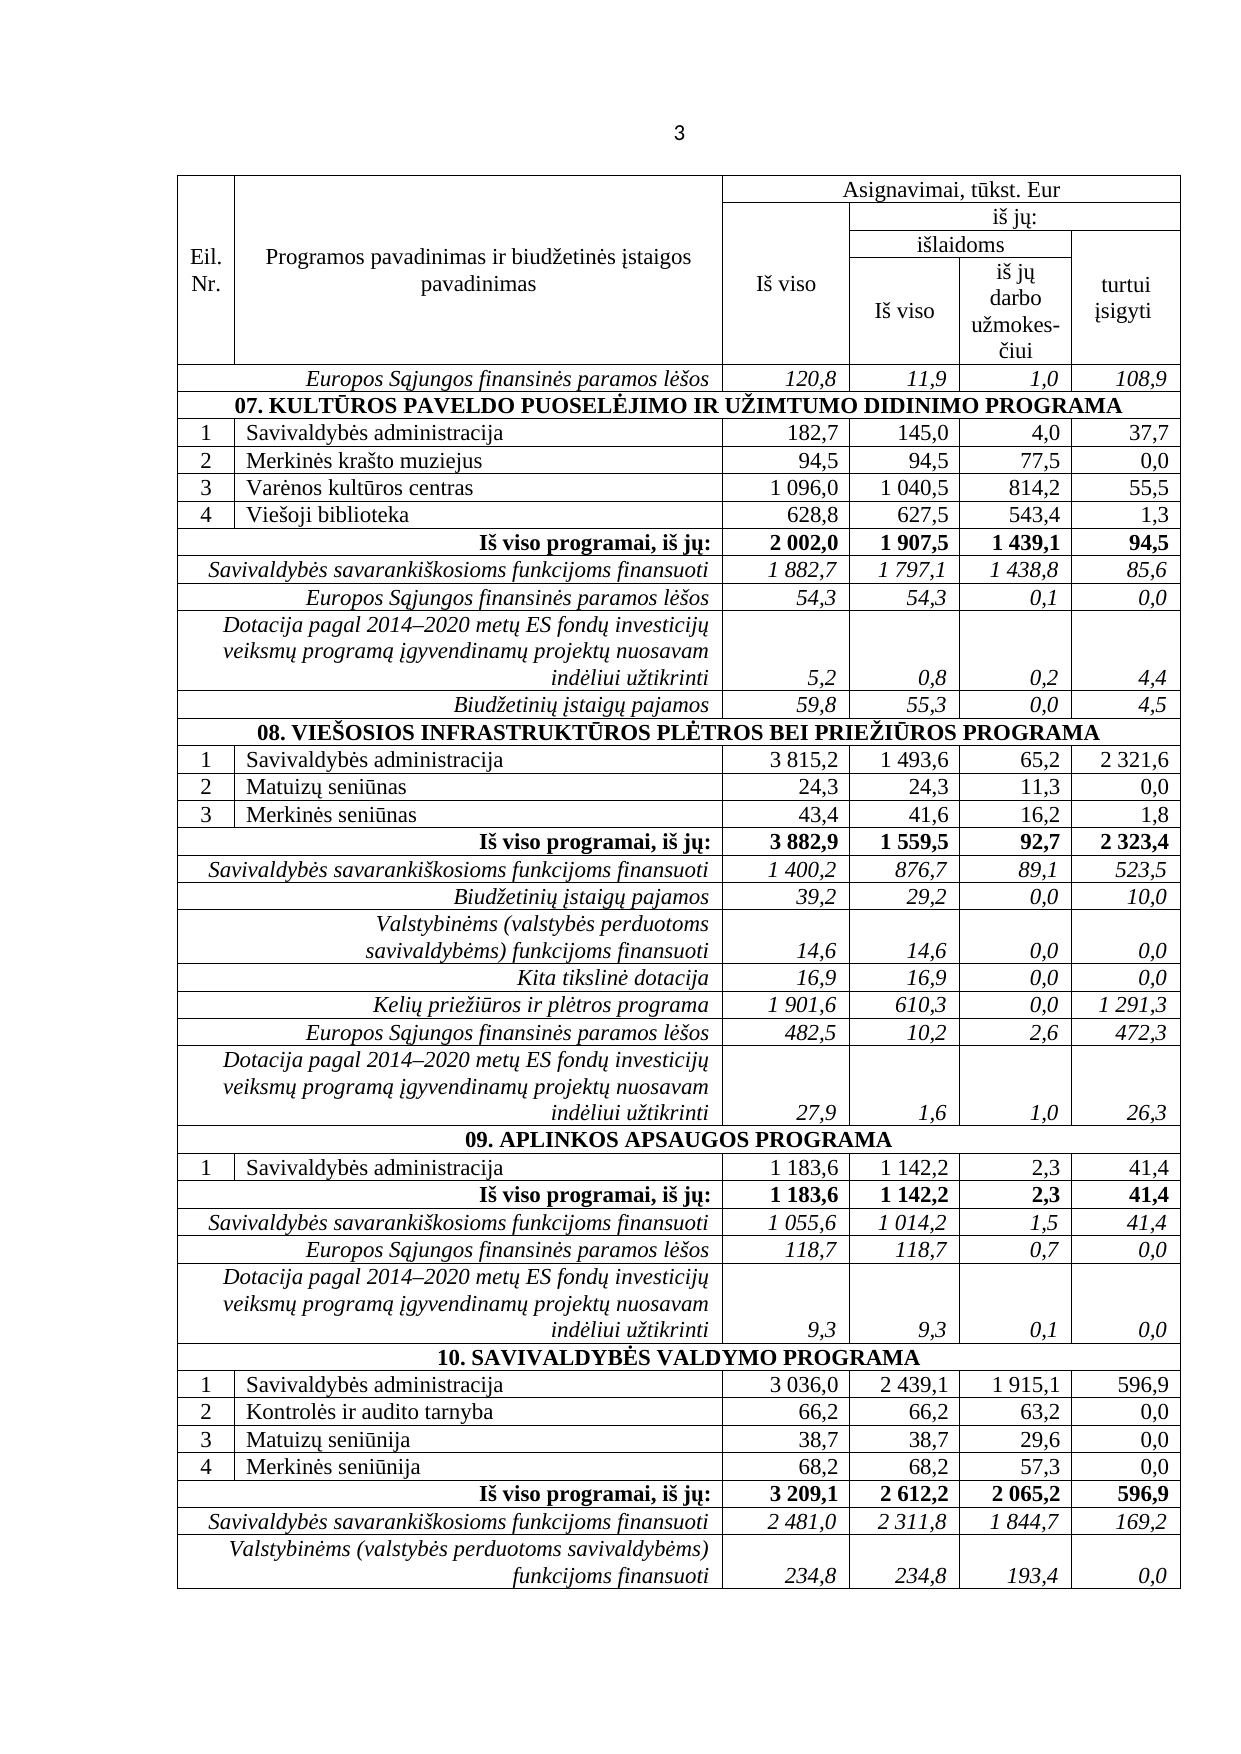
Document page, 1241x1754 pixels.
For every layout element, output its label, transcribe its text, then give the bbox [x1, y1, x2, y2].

table_cell 54,3 [723, 584, 849, 610]
table_cell Savivaldybės savarankiškosioms funkcijoms finansuoti [178, 856, 722, 882]
table_cell 66,2 [723, 1398, 849, 1425]
table_cell Biudžetinių įstaigų pajamos [178, 883, 722, 909]
table_cell 169,2 [1072, 1508, 1180, 1534]
table_cell 2 [178, 774, 234, 800]
table_cell 2 323,4 [1072, 828, 1180, 854]
table_cell 9,3 [723, 1264, 849, 1342]
table_cell 1,0 [960, 1046, 1071, 1125]
table_cell 0,8 [850, 611, 959, 690]
table_cell 0,0 [1072, 1264, 1180, 1342]
table_cell 2,6 [960, 1019, 1071, 1045]
table_cell 145,0 [850, 419, 959, 446]
table_cell 59,8 [723, 691, 849, 718]
table_header Eil. Nr. [178, 176, 234, 363]
table_cell 77,5 [960, 447, 1071, 473]
table_cell 94,5 [723, 447, 849, 473]
table_cell Iš viso [850, 258, 959, 363]
table_cell 11,9 [850, 365, 959, 391]
table_cell 1 438,8 [960, 556, 1071, 583]
table_cell 85,6 [1072, 556, 1180, 583]
table_cell 543,4 [960, 502, 1071, 528]
table_cell 1 915,1 [960, 1371, 1071, 1397]
table_cell 38,7 [723, 1426, 849, 1452]
table_cell 10,0 [1072, 883, 1180, 909]
table_cell 1 901,6 [723, 992, 849, 1018]
table_cell Varėnos kultūros centras [235, 474, 722, 501]
table_cell iš jų darbo užmokes-čiui [960, 258, 1071, 363]
table_header Asignavimai, tūkst. Eur [723, 176, 1180, 202]
table_cell 0,7 [960, 1236, 1071, 1262]
table_cell 1 [178, 746, 234, 772]
table_cell 29,6 [960, 1426, 1071, 1452]
table_cell 627,5 [850, 502, 959, 528]
table_cell Iš viso programai, iš jų: [178, 529, 722, 555]
table_cell 09. APLINKOS APSAUGOS PROGRAMA [178, 1126, 1180, 1153]
table_cell 68,2 [723, 1453, 849, 1479]
table_cell 3 815,2 [723, 746, 849, 772]
table_cell 1 055,6 [723, 1209, 849, 1235]
table_cell 234,8 [723, 1535, 849, 1588]
table_cell Savivaldybės administracija [235, 419, 722, 446]
table_cell iš jų: [850, 203, 1180, 230]
table_cell Dotacija pagal 2014–2020 metų ES fondų investicijų veiksmų programą įgyvendinamų projektų nuosavam indėliui užtikrinti [178, 611, 722, 690]
table_cell 27,9 [723, 1046, 849, 1125]
table_cell 1 439,1 [960, 529, 1071, 555]
table_cell 0,0 [1072, 1236, 1180, 1262]
table_cell Matuizų seniūnija [235, 1426, 722, 1452]
table_cell 118,7 [850, 1236, 959, 1262]
table_cell 2 481,0 [723, 1508, 849, 1534]
table_cell 3 [178, 801, 234, 827]
table_cell 2 002,0 [723, 529, 849, 555]
table_cell 482,5 [723, 1019, 849, 1045]
table_cell 0,0 [1072, 1535, 1180, 1588]
table_cell 66,2 [850, 1398, 959, 1425]
table_cell 472,3 [1072, 1019, 1180, 1045]
table_cell 89,1 [960, 856, 1071, 882]
table_cell 10,2 [850, 1019, 959, 1045]
table_cell turtui įsigyti [1072, 231, 1180, 363]
table_cell 16,9 [850, 964, 959, 991]
table_cell 0,0 [1072, 1453, 1180, 1479]
table_cell 628,8 [723, 502, 849, 528]
table_cell Kelių priežiūros ir plėtros programa [178, 992, 722, 1018]
table_cell 0,0 [1072, 964, 1180, 991]
table_cell 1 [178, 419, 234, 446]
table_cell 41,4 [1072, 1154, 1180, 1180]
table_cell Savivaldybės savarankiškosioms funkcijoms finansuoti [178, 1209, 722, 1235]
table_cell 596,9 [1072, 1481, 1180, 1507]
table_cell 0,0 [1072, 774, 1180, 800]
table_cell 3 [178, 1426, 234, 1452]
table_cell 94,5 [1072, 529, 1180, 555]
table_cell 523,5 [1072, 856, 1180, 882]
table_cell 92,7 [960, 828, 1071, 854]
table_cell 65,2 [960, 746, 1071, 772]
table_cell 2 [178, 1398, 234, 1425]
table_cell Biudžetinių įstaigų pajamos [178, 691, 722, 718]
table_cell 1,3 [1072, 502, 1180, 528]
table_cell 5,2 [723, 611, 849, 690]
table_cell Iš viso programai, iš jų: [178, 1481, 722, 1507]
table_cell Matuizų seniūnas [235, 774, 722, 800]
table_cell Europos Sąjungos finansinės paramos lėšos [178, 1019, 722, 1045]
table_cell 0,0 [1072, 910, 1180, 963]
table_cell 1 183,6 [723, 1181, 849, 1208]
table_cell 1,5 [960, 1209, 1071, 1235]
table_cell 68,2 [850, 1453, 959, 1479]
table_cell 16,9 [723, 964, 849, 991]
table_cell 55,5 [1072, 474, 1180, 501]
table_cell Merkinės krašto muziejus [235, 447, 722, 473]
table_cell 182,7 [723, 419, 849, 446]
table_cell 3 209,1 [723, 1481, 849, 1507]
table_cell 4 [178, 1453, 234, 1479]
table_cell 1 142,2 [850, 1154, 959, 1180]
table_cell 108,9 [1072, 365, 1180, 391]
table_cell 63,2 [960, 1398, 1071, 1425]
table_cell 3 036,0 [723, 1371, 849, 1397]
table_cell 1 907,5 [850, 529, 959, 555]
table_cell 39,2 [723, 883, 849, 909]
table_cell 0,1 [960, 584, 1071, 610]
table_cell 2 311,8 [850, 1508, 959, 1534]
table_cell [178, 910, 234, 963]
table_cell Kita tikslinė dotacija [235, 964, 722, 991]
table_cell 0,0 [960, 691, 1071, 718]
table_cell 41,6 [850, 801, 959, 827]
table_cell Valstybinėms (valstybės perduotoms savivaldybėms) funkcijoms finansuoti [235, 910, 722, 963]
table_cell 26,3 [1072, 1046, 1180, 1125]
table_cell 2,3 [960, 1181, 1071, 1208]
table_cell 2 612,2 [850, 1481, 959, 1507]
table_cell 11,3 [960, 774, 1071, 800]
table_cell Europos Sąjungos finansinės paramos lėšos [178, 1236, 722, 1262]
table_cell Iš viso [723, 203, 849, 363]
table_cell 118,7 [723, 1236, 849, 1262]
table_cell Savivaldybės administracija [235, 1371, 722, 1397]
table_cell 1 493,6 [850, 746, 959, 772]
table_cell 0,0 [1072, 584, 1180, 610]
table_cell 54,3 [850, 584, 959, 610]
table_cell Savivaldybės administracija [235, 746, 722, 772]
table_cell 29,2 [850, 883, 959, 909]
table_cell 234,8 [850, 1535, 959, 1588]
table_cell 14,6 [850, 910, 959, 963]
table_cell 0,0 [960, 883, 1071, 909]
table_cell 0,0 [1072, 1398, 1180, 1425]
table_cell 0,0 [1072, 447, 1180, 473]
table_cell 37,7 [1072, 419, 1180, 446]
table_cell Kontrolės ir audito tarnyba [235, 1398, 722, 1425]
table_cell 0,0 [960, 910, 1071, 963]
table_cell 2 [178, 447, 234, 473]
table_cell 16,2 [960, 801, 1071, 827]
table_cell 1 291,3 [1072, 992, 1180, 1018]
table_cell 596,9 [1072, 1371, 1180, 1397]
table_cell 10. SAVIVALDYBĖS VALDYMO PROGRAMA [178, 1344, 1180, 1370]
table_cell 1 096,0 [723, 474, 849, 501]
table_cell Savivaldybės savarankiškosioms funkcijoms finansuoti [178, 1508, 722, 1534]
table_cell 08. VIEŠOSIOS INFRASTRUKTŪROS PLĖTROS BEI PRIEŽIŪROS PROGRAMA [178, 719, 1180, 745]
table_cell 0,0 [960, 964, 1071, 991]
table_cell 0,2 [960, 611, 1071, 690]
table_cell Iš viso programai, iš jų: [178, 1181, 722, 1208]
table_cell išlaidoms [850, 231, 1071, 257]
table_cell 24,3 [850, 774, 959, 800]
table_cell Viešoji biblioteka [235, 502, 722, 528]
table_cell Iš viso programai, iš jų: [178, 828, 722, 854]
table_cell 4,5 [1072, 691, 1180, 718]
table_cell 55,3 [850, 691, 959, 718]
table_cell 1,0 [960, 365, 1071, 391]
table_cell Europos Sąjungos finansinės paramos lėšos [178, 584, 722, 610]
table_cell 1 [178, 1154, 234, 1180]
table_cell 1 844,7 [960, 1508, 1071, 1534]
table_cell Valstybinėms (valstybės perduotoms savivaldybėms) funkcijoms finansuoti [178, 1535, 722, 1588]
table_cell 1 [178, 1371, 234, 1397]
table_cell 193,4 [960, 1535, 1071, 1588]
table_cell 1 797,1 [850, 556, 959, 583]
table_cell 1 400,2 [723, 856, 849, 882]
table_cell 876,7 [850, 856, 959, 882]
table_cell 1,6 [850, 1046, 959, 1125]
table_cell 4,0 [960, 419, 1071, 446]
table_cell 120,8 [723, 365, 849, 391]
table_cell Merkinės seniūnas [235, 801, 722, 827]
table_cell Merkinės seniūnija [235, 1453, 722, 1479]
table_cell Savivaldybės administracija [235, 1154, 722, 1180]
table_cell 43,4 [723, 801, 849, 827]
table_cell 07. KULTŪROS PAVELDO PUOSELĖJIMO IR UŽIMTUMO DIDINIMO PROGRAMA [178, 392, 1180, 418]
table_cell 9,3 [850, 1264, 959, 1342]
table_cell Dotacija pagal 2014–2020 metų ES fondų investicijų veiksmų programą įgyvendinamų projektų nuosavam indėliui užtikrinti [178, 1046, 722, 1125]
table_cell 3 [178, 474, 234, 501]
table_cell 1 142,2 [850, 1181, 959, 1208]
table_cell 1 882,7 [723, 556, 849, 583]
table_cell 3 882,9 [723, 828, 849, 854]
table_cell 2 065,2 [960, 1481, 1071, 1507]
table_cell 2,3 [960, 1154, 1071, 1180]
table_cell 41,4 [1072, 1181, 1180, 1208]
table_cell 0,0 [1072, 1426, 1180, 1452]
table_cell 57,3 [960, 1453, 1071, 1479]
table_cell 610,3 [850, 992, 959, 1018]
table_cell Savivaldybės savarankiškosioms funkcijoms finansuoti [178, 556, 722, 583]
table_header Programos pavadinimas ir biudžetinės įstaigos pavadinimas [235, 176, 722, 363]
table_cell 2 321,6 [1072, 746, 1180, 772]
table_cell 2 439,1 [850, 1371, 959, 1397]
table_cell [178, 964, 234, 991]
table_cell 814,2 [960, 474, 1071, 501]
table_cell 24,3 [723, 774, 849, 800]
table_cell Europos Sąjungos finansinės paramos lėšos [178, 365, 722, 391]
table_cell 4,4 [1072, 611, 1180, 690]
table_cell 1 040,5 [850, 474, 959, 501]
table_cell 38,7 [850, 1426, 959, 1452]
table_cell Dotacija pagal 2014–2020 metų ES fondų investicijų veiksmų programą įgyvendinamų projektų nuosavam indėliui užtikrinti [178, 1264, 722, 1342]
table_cell 0,0 [960, 992, 1071, 1018]
table_cell 0,1 [960, 1264, 1071, 1342]
table_cell 14,6 [723, 910, 849, 963]
table_cell 1,8 [1072, 801, 1180, 827]
table_cell 1 183,6 [723, 1154, 849, 1180]
table_cell 4 [178, 502, 234, 528]
table_cell 94,5 [850, 447, 959, 473]
table_cell 1 014,2 [850, 1209, 959, 1235]
table_cell 41,4 [1072, 1209, 1180, 1235]
table_cell 1 559,5 [850, 828, 959, 854]
